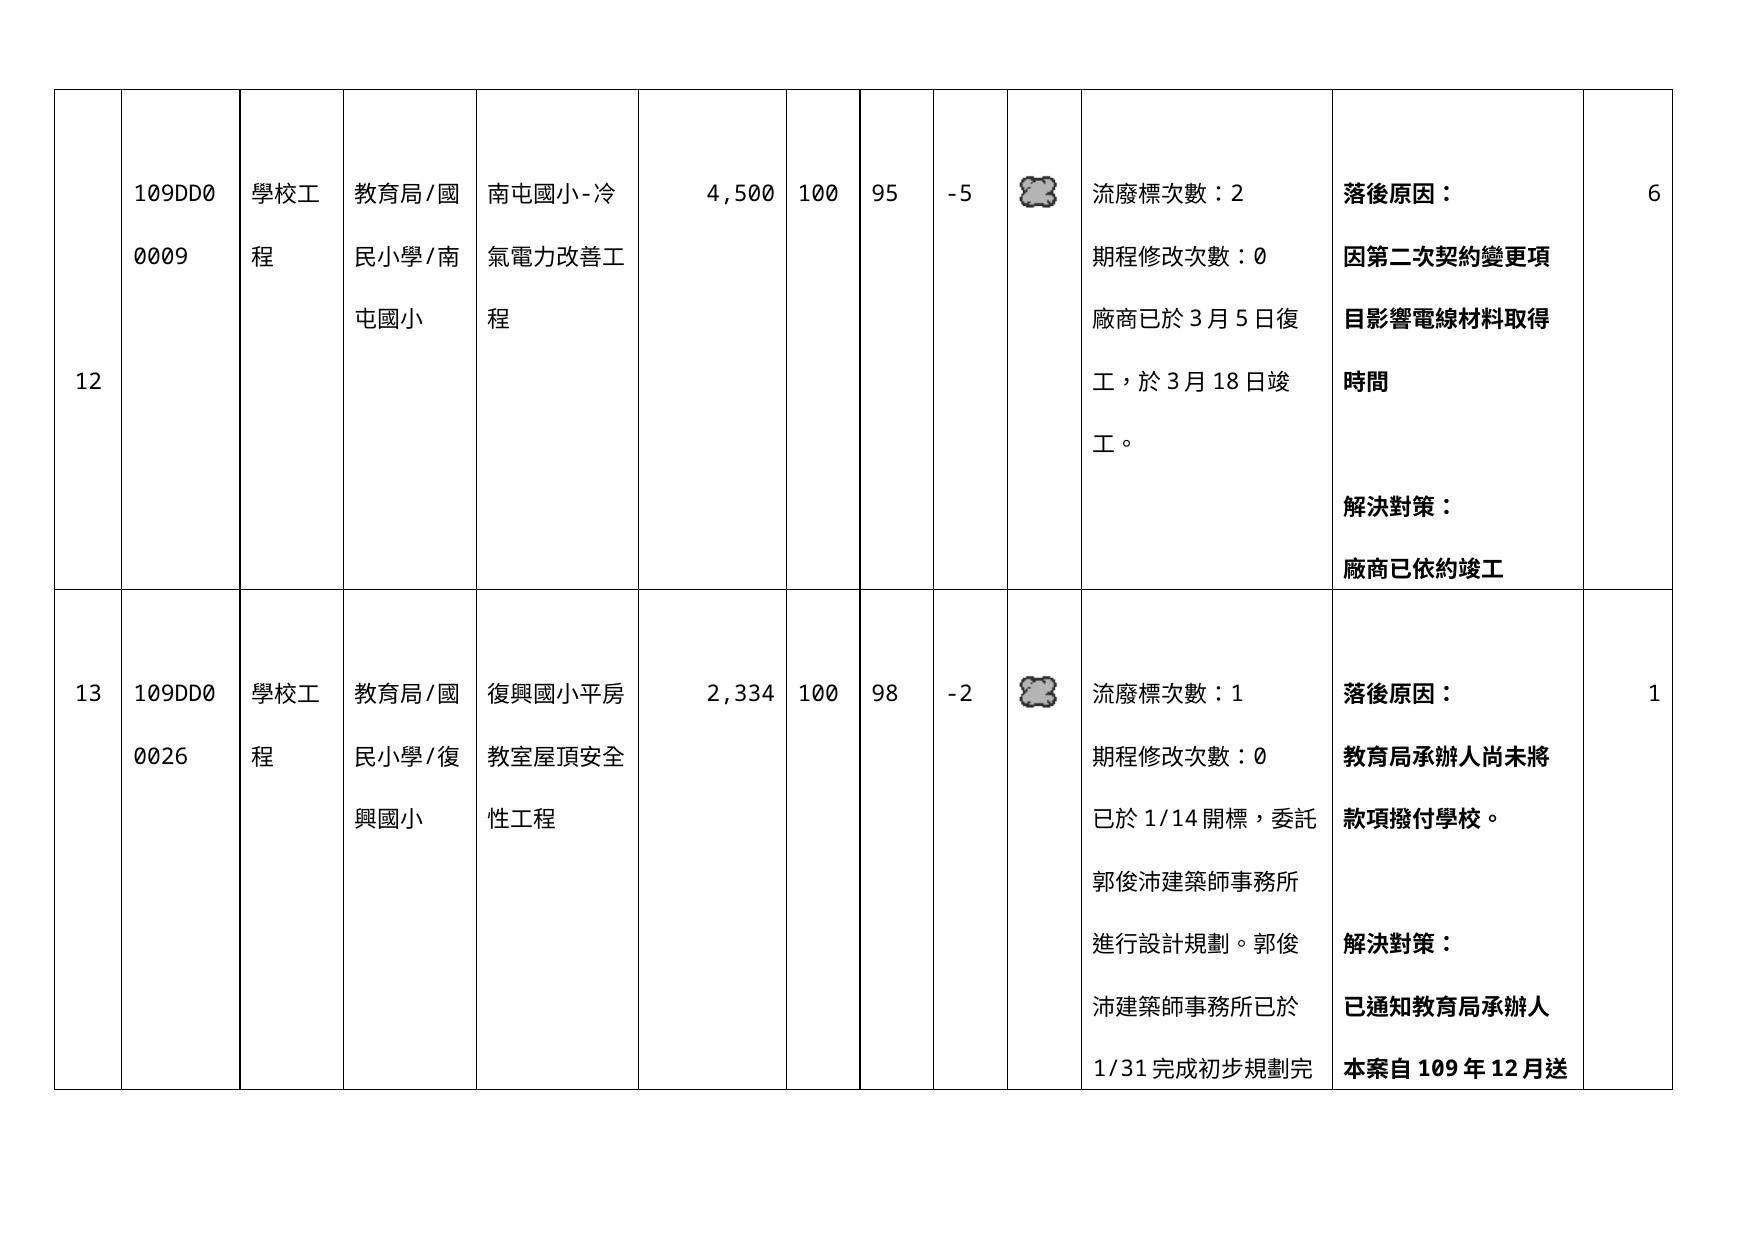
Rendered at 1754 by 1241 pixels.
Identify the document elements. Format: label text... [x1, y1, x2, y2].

table_cell 12 [55, 90, 121, 589]
table_cell 6 [1584, 90, 1672, 589]
table_cell 98 [861, 590, 933, 1089]
table_cell 落後原因： 教育局承辦人尚未將款項撥付學校。 解決對策： 已通知教育局承辦人本案自109年12月送 [1333, 590, 1583, 1089]
table_cell 流廢標次數：1 期程修改次數：0 已於1/14開標，委託郭俊沛建築師事務所進行設計規劃。郭俊沛建築師事務所已於1/31完成初步規劃完 [1082, 590, 1332, 1089]
table_cell 1 [1584, 590, 1672, 1089]
table_cell [1008, 90, 1081, 589]
table_cell 100 [787, 590, 859, 1089]
table_cell 2,334 [639, 590, 786, 1089]
table_cell [1008, 590, 1081, 1089]
table_cell 109DD00026 [122, 590, 239, 1089]
table_header [1673, 89, 1695, 1090]
table_cell 學校工程 [241, 590, 343, 1089]
table_cell 復興國小平房教室屋頂安全性工程 [477, 590, 638, 1089]
table_cell 教育局/國民小學/南屯國小 [344, 90, 476, 589]
table_cell 109DD00009 [122, 90, 239, 589]
table_cell -2 [934, 590, 1007, 1089]
table_cell 4,500 [639, 90, 786, 589]
table_cell 13 [55, 590, 121, 1089]
table_cell 南屯國小-冷氣電力改善工程 [477, 90, 638, 589]
table_cell 100 [787, 90, 859, 589]
table_cell 學校工程 [241, 90, 343, 589]
table_cell 流廢標次數：2 期程修改次數：0 廠商已於3月5日復工，於3月18日竣工。 [1082, 90, 1332, 589]
table_cell -5 [934, 90, 1007, 589]
table_cell 95 [861, 90, 933, 589]
table_cell 落後原因： 因第二次契約變更項目影響電線材料取得時間 解決對策： 廠商已依約竣工 [1333, 90, 1583, 589]
table_cell 教育局/國民小學/復興國小 [344, 590, 476, 1089]
